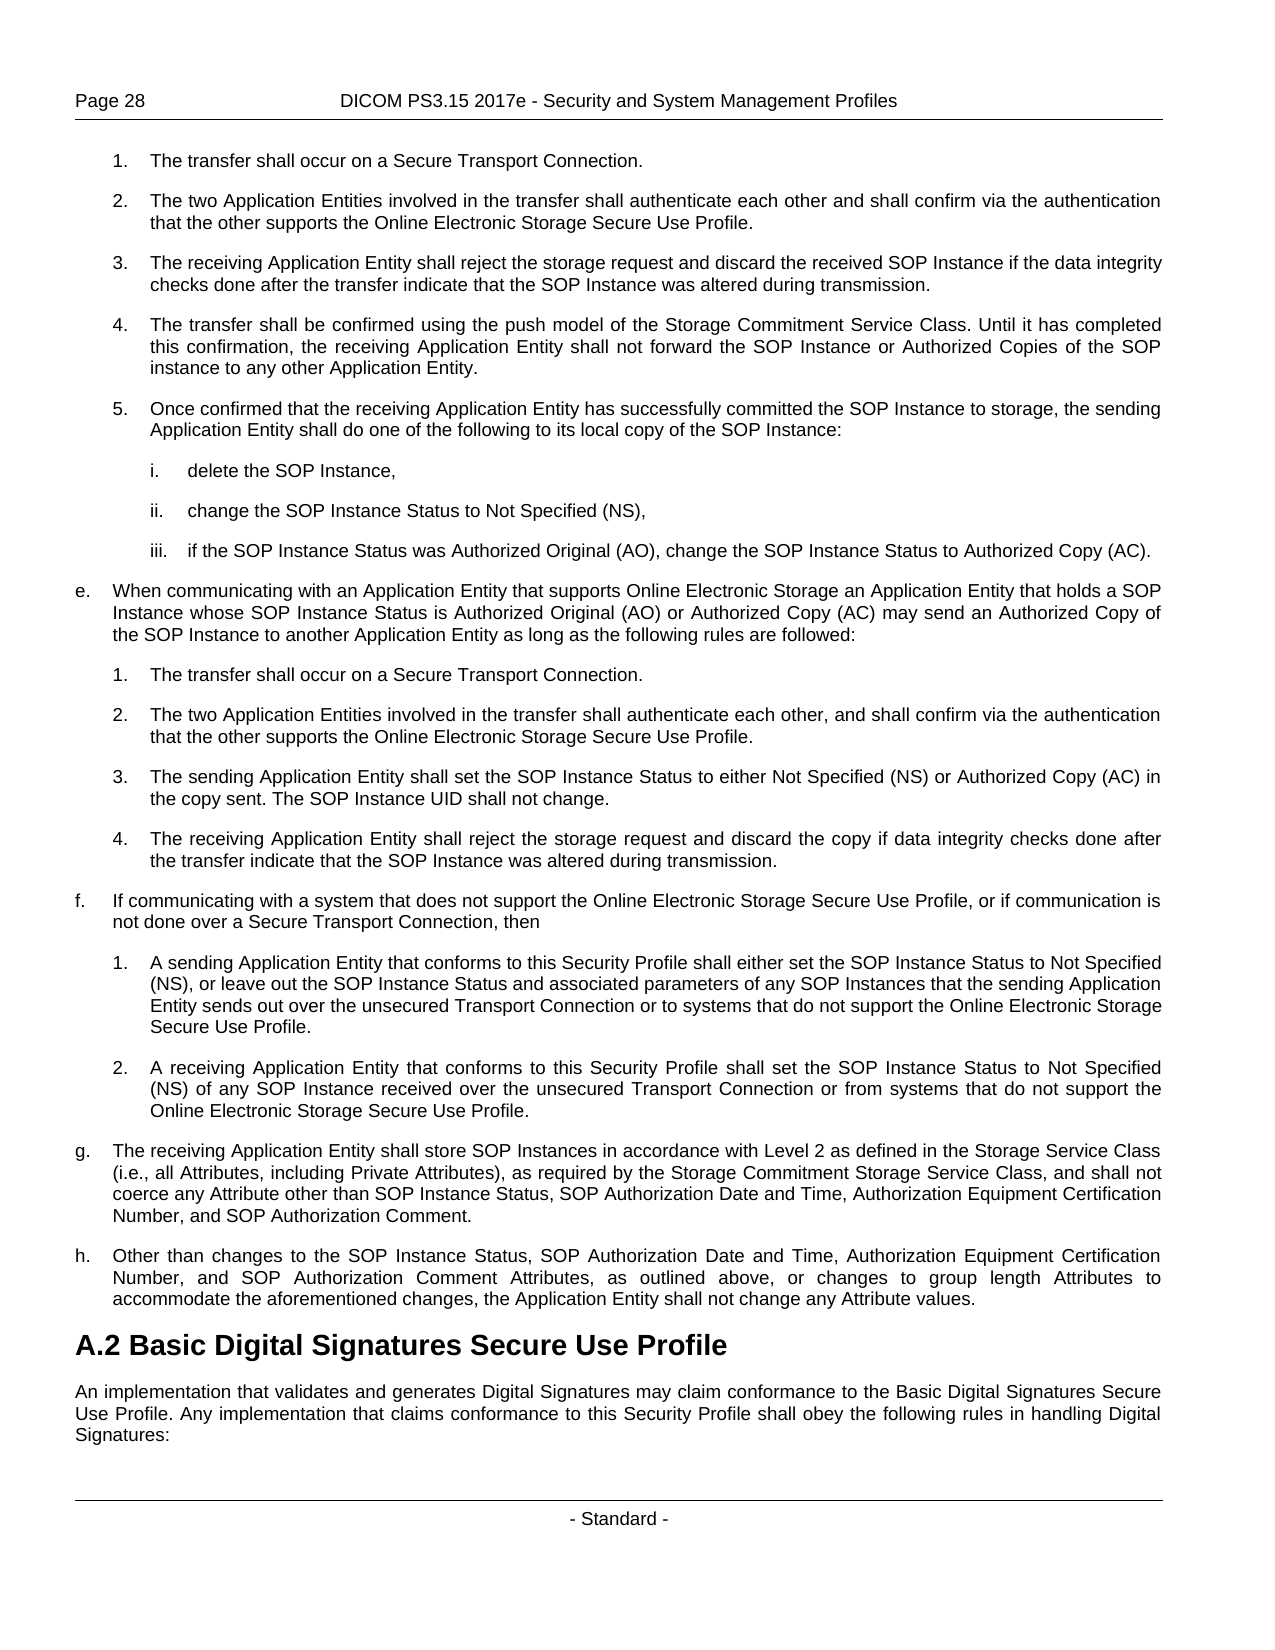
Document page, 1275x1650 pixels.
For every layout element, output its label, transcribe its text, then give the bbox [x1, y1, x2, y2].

list The receiving Application Entity shall store SOP Instances in accordance with Level 2 as defined in the Storage Service Class (i.e., all Attributes, including Private Attributes), as required by the Storage Commitment Storage Service Class, and shall not coerce any Attribute other than SOP Instance Status, SOP Authorization Date and Time, Authorization Equipment Certification Number, and SOP Authorization Comment. [75, 1140, 1162, 1226]
list if the SOP Instance Status was Authorized Original (AO), change the SOP Instance Status to Authorized Copy (AC). [150, 540, 1162, 562]
list The receiving Application Entity shall reject the storage request and discard the received SOP Instance if the data integrity checks done after the transfer indicate that the SOP Instance was altered during transmission. [112, 252, 1162, 295]
list A sending Application Entity that conforms to this Security Profile shall either set the SOP Instance Status to Not Specified (NS), or leave out the SOP Instance Status and associated parameters of any SOP Instances that the sending Application Entity sends out over the unsecured Transport Connection or to systems that do not support the Online Electronic Storage Secure Use Profile. [112, 952, 1162, 1038]
list The transfer shall be confirmed using the push model of the Storage Commitment Service Class. Until it has completed this confirmation, the receiving Application Entity shall not forward the SOP Instance or Authorized Copies of the SOP instance to any other Application Entity. [112, 314, 1162, 379]
list If communicating with a system that does not support the Online Electronic Storage Secure Use Profile, or if communication is not done over a Secure Transport Connection, then [75, 890, 1162, 933]
list The two Application Entities involved in the transfer shall authenticate each other and shall confirm via the authentication that the other supports the Online Electronic Storage Secure Use Profile. [112, 190, 1162, 233]
list A receiving Application Entity that conforms to this Security Profile shall set the SOP Instance Status to Not Specified (NS) of any SOP Instance received over the unsecured Transport Connection or from systems that do not support the Online Electronic Storage Secure Use Profile. [112, 1057, 1162, 1121]
list The transfer shall occur on a Secure Transport Connection. [112, 150, 1162, 172]
list Once confirmed that the receiving Application Entity has successfully committed the SOP Instance to storage, the sending Application Entity shall do one of the following to its local copy of the SOP Instance: [112, 397, 1162, 441]
text An implementation that validates and generates Digital Signatures may claim conformance to the Basic Digital Signatures Secure Use Profile. Any implementation that claims conformance to this Security Profile shall obey the following rules in handling Digital Signatures: [75, 1381, 1162, 1445]
list When communicating with an Application Entity that supports Online Electronic Storage an Application Entity that holds a SOP Instance whose SOP Instance Status is Authorized Original (AO) or Authorized Copy (AC) may send an Authorized Copy of the SOP Instance to another Application Entity as long as the following rules are followed: [75, 580, 1162, 645]
list The sending Application Entity shall set the SOP Instance Status to either Not Specified (NS) or Authorized Copy (AC) in the copy sent. The SOP Instance UID shall not change. [112, 766, 1162, 809]
list delete the SOP Instance, [150, 459, 1162, 481]
list The receiving Application Entity shall reject the storage request and discard the copy if data integrity checks done after the transfer indicate that the SOP Instance was altered during transmission. [112, 828, 1162, 871]
list The transfer shall occur on a Secure Transport Connection. [112, 664, 1162, 685]
text A.2 Basic Digital Signatures Secure Use Profile [75, 1328, 1162, 1362]
list Other than changes to the SOP Instance Status, SOP Authorization Date and Time, Authorization Equipment Certification Number, and SOP Authorization Comment Attributes, as outlined above, or changes to group length Attributes to accommodate the aforementioned changes, the Application Entity shall not change any Attribute values. [75, 1245, 1162, 1310]
list The two Application Entities involved in the transfer shall authenticate each other, and shall confirm via the authentication that the other supports the Online Electronic Storage Secure Use Profile. [112, 704, 1162, 747]
list change the SOP Instance Status to Not Specified (NS), [150, 500, 1162, 521]
